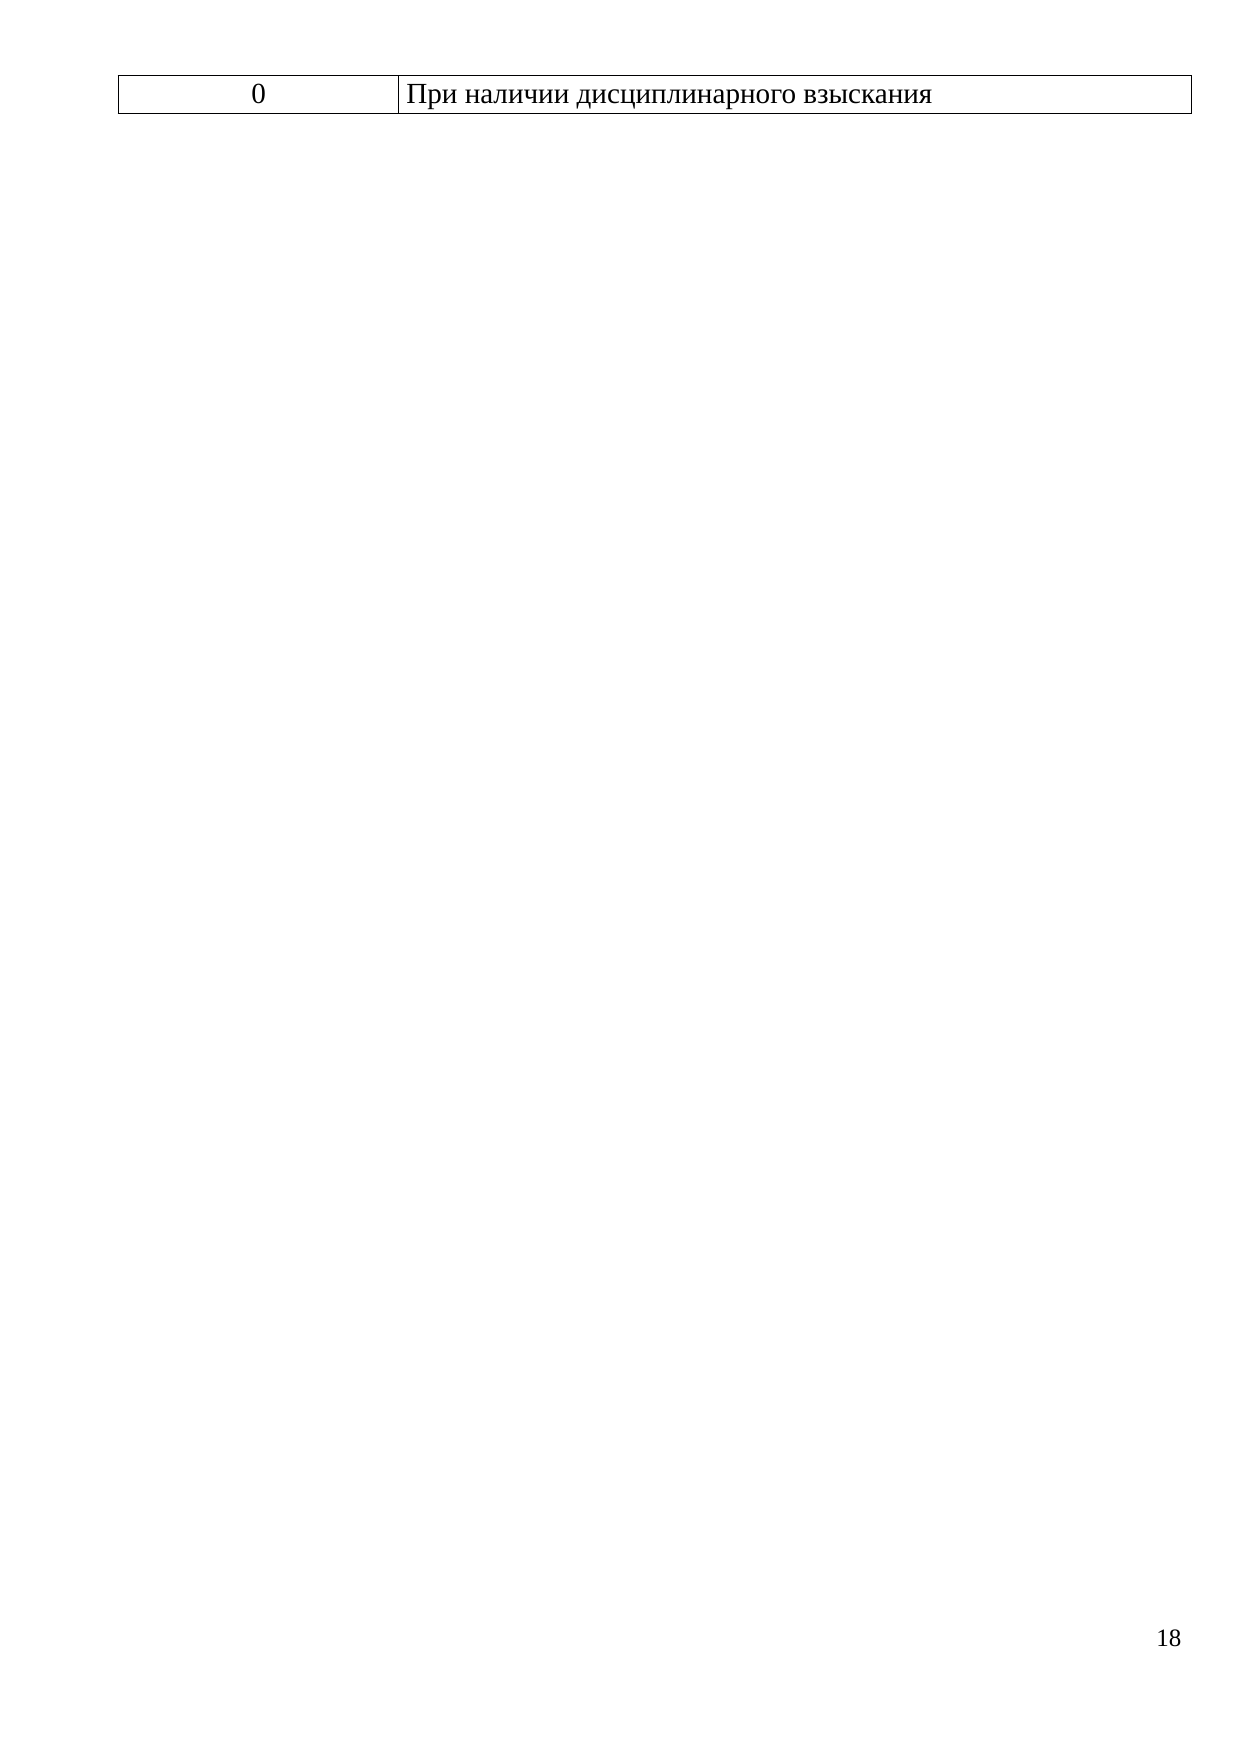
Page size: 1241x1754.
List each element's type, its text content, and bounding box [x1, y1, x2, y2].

table_cell 0 [119, 76, 398, 112]
table_cell При наличии дисциплинарного взыскания [399, 76, 1191, 112]
